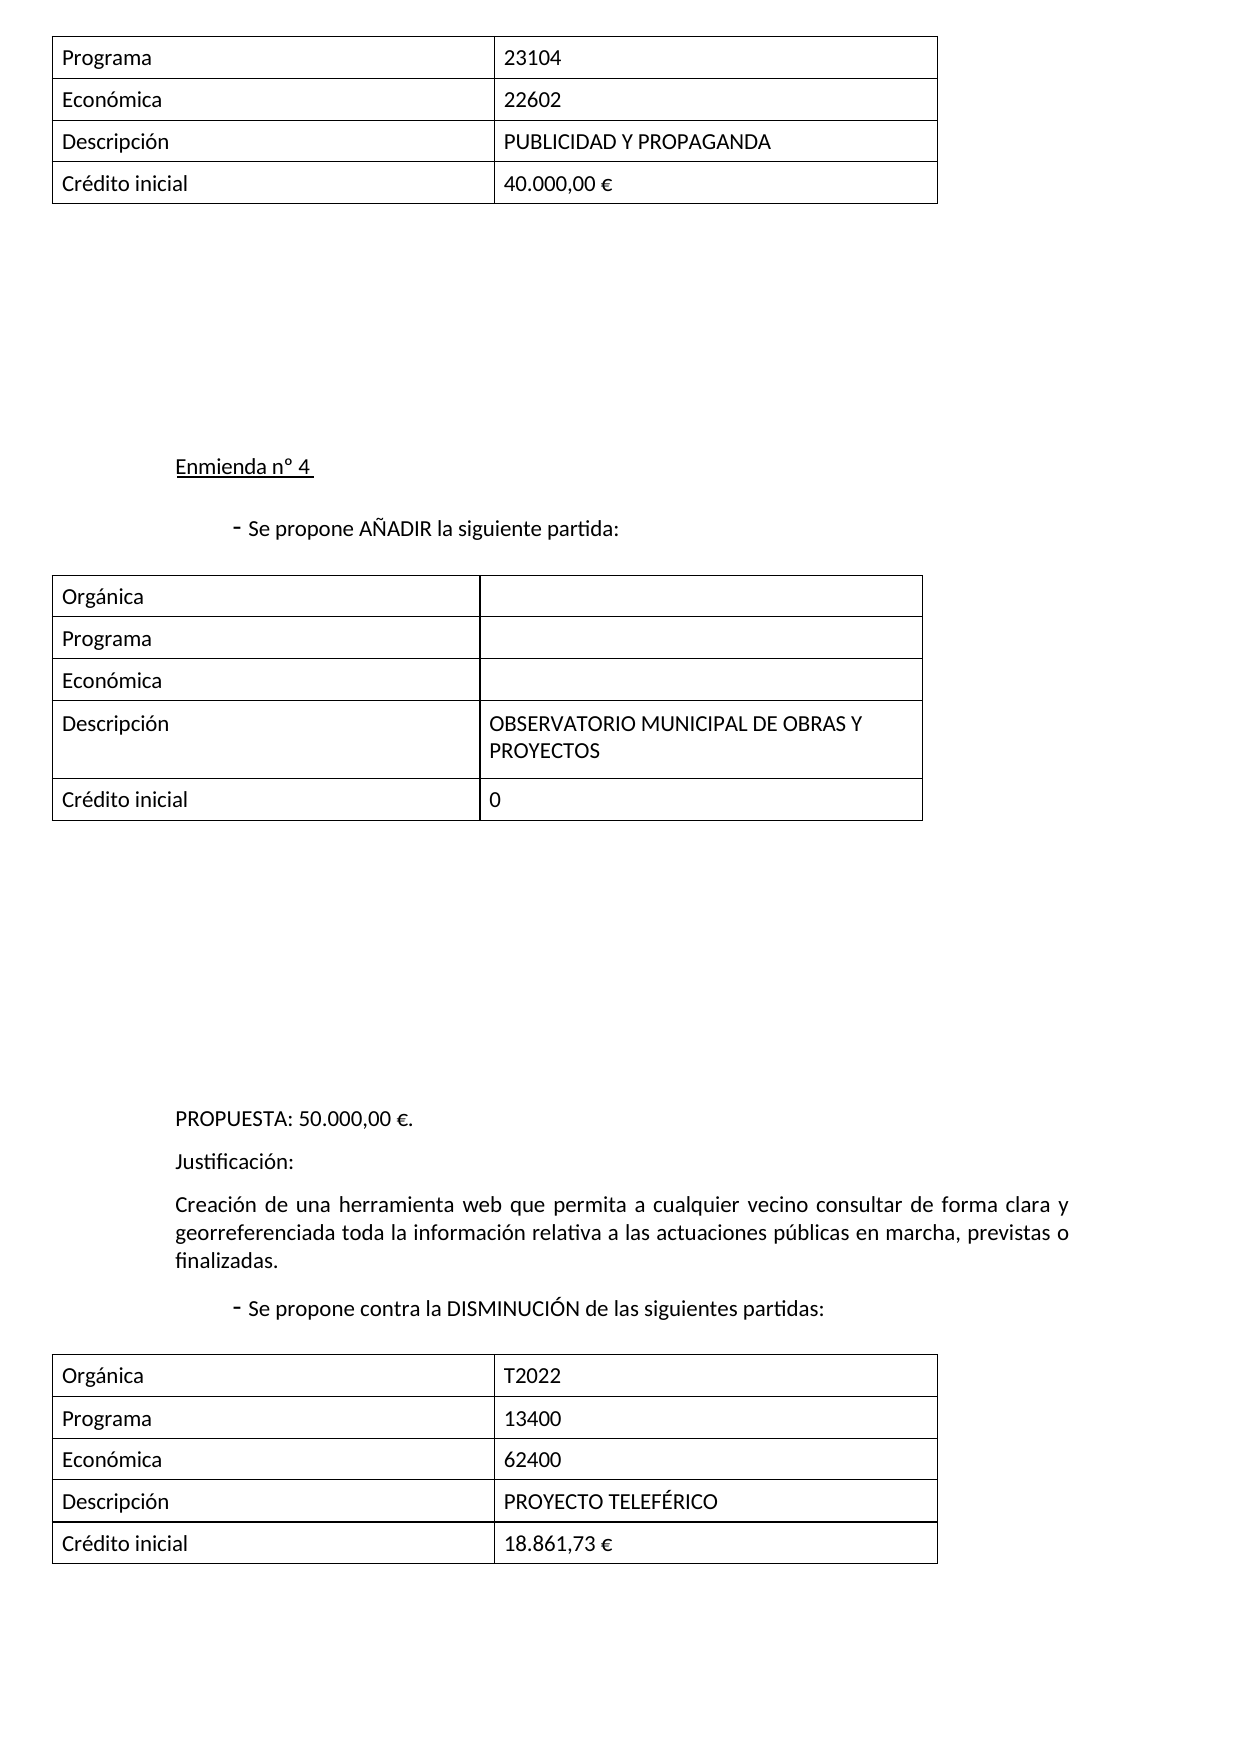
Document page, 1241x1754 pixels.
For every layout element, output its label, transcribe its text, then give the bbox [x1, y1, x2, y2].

table_cell Crédito inicial [53, 1523, 494, 1563]
table_cell Descripción [53, 701, 479, 778]
table_header [481, 576, 922, 616]
text - Se propone contra la DISMINUCIÓN de las siguientes partidas: [232, 1288, 1188, 1324]
table_header T2022 [495, 1355, 937, 1396]
table_header Orgánica [53, 1355, 494, 1396]
table_cell 22602 [495, 79, 937, 119]
table_cell [481, 617, 922, 658]
text Enmienda nº 4 [175, 452, 1188, 480]
table_cell [481, 659, 922, 700]
text Creación de una herramienta web que permita a cualquier vecino consultar de forma clara y georreferenciada toda la información relativa a las actuaciones públicas en marcha, previstas o finalizadas. [175, 1190, 1071, 1274]
table_cell 13400 [495, 1397, 937, 1438]
table_cell Programa [53, 617, 479, 658]
table_cell 40.000,00 € [495, 162, 937, 203]
table_cell Descripción [53, 121, 494, 161]
table_cell Crédito inicial [53, 779, 479, 819]
table_cell 0 [481, 779, 922, 819]
table_cell Descripción [53, 1480, 494, 1521]
table_cell Programa [53, 37, 494, 77]
table_header Orgánica [53, 576, 479, 616]
table_cell Económica [53, 1439, 494, 1479]
table_cell OBSERVATORIO MUNICIPAL DE OBRAS Y PROYECTOS [481, 701, 922, 778]
text - Se propone AÑADIR la siguiente partida: [232, 508, 1188, 543]
table_cell Económica [53, 79, 494, 119]
table_cell PROYECTO TELEFÉRICO [495, 1480, 937, 1521]
table_cell 18.861,73 € [495, 1523, 937, 1563]
table_cell 62400 [495, 1439, 937, 1479]
table_cell Crédito inicial [53, 162, 494, 203]
text PROPUESTA: 50.000,00 €. [175, 1104, 1188, 1132]
table_cell 23104 [495, 37, 937, 77]
table_cell Programa [53, 1397, 494, 1438]
table_cell PUBLICIDAD Y PROPAGANDA [495, 121, 937, 161]
table_cell Económica [53, 659, 479, 700]
text Justificación: [175, 1147, 1188, 1175]
